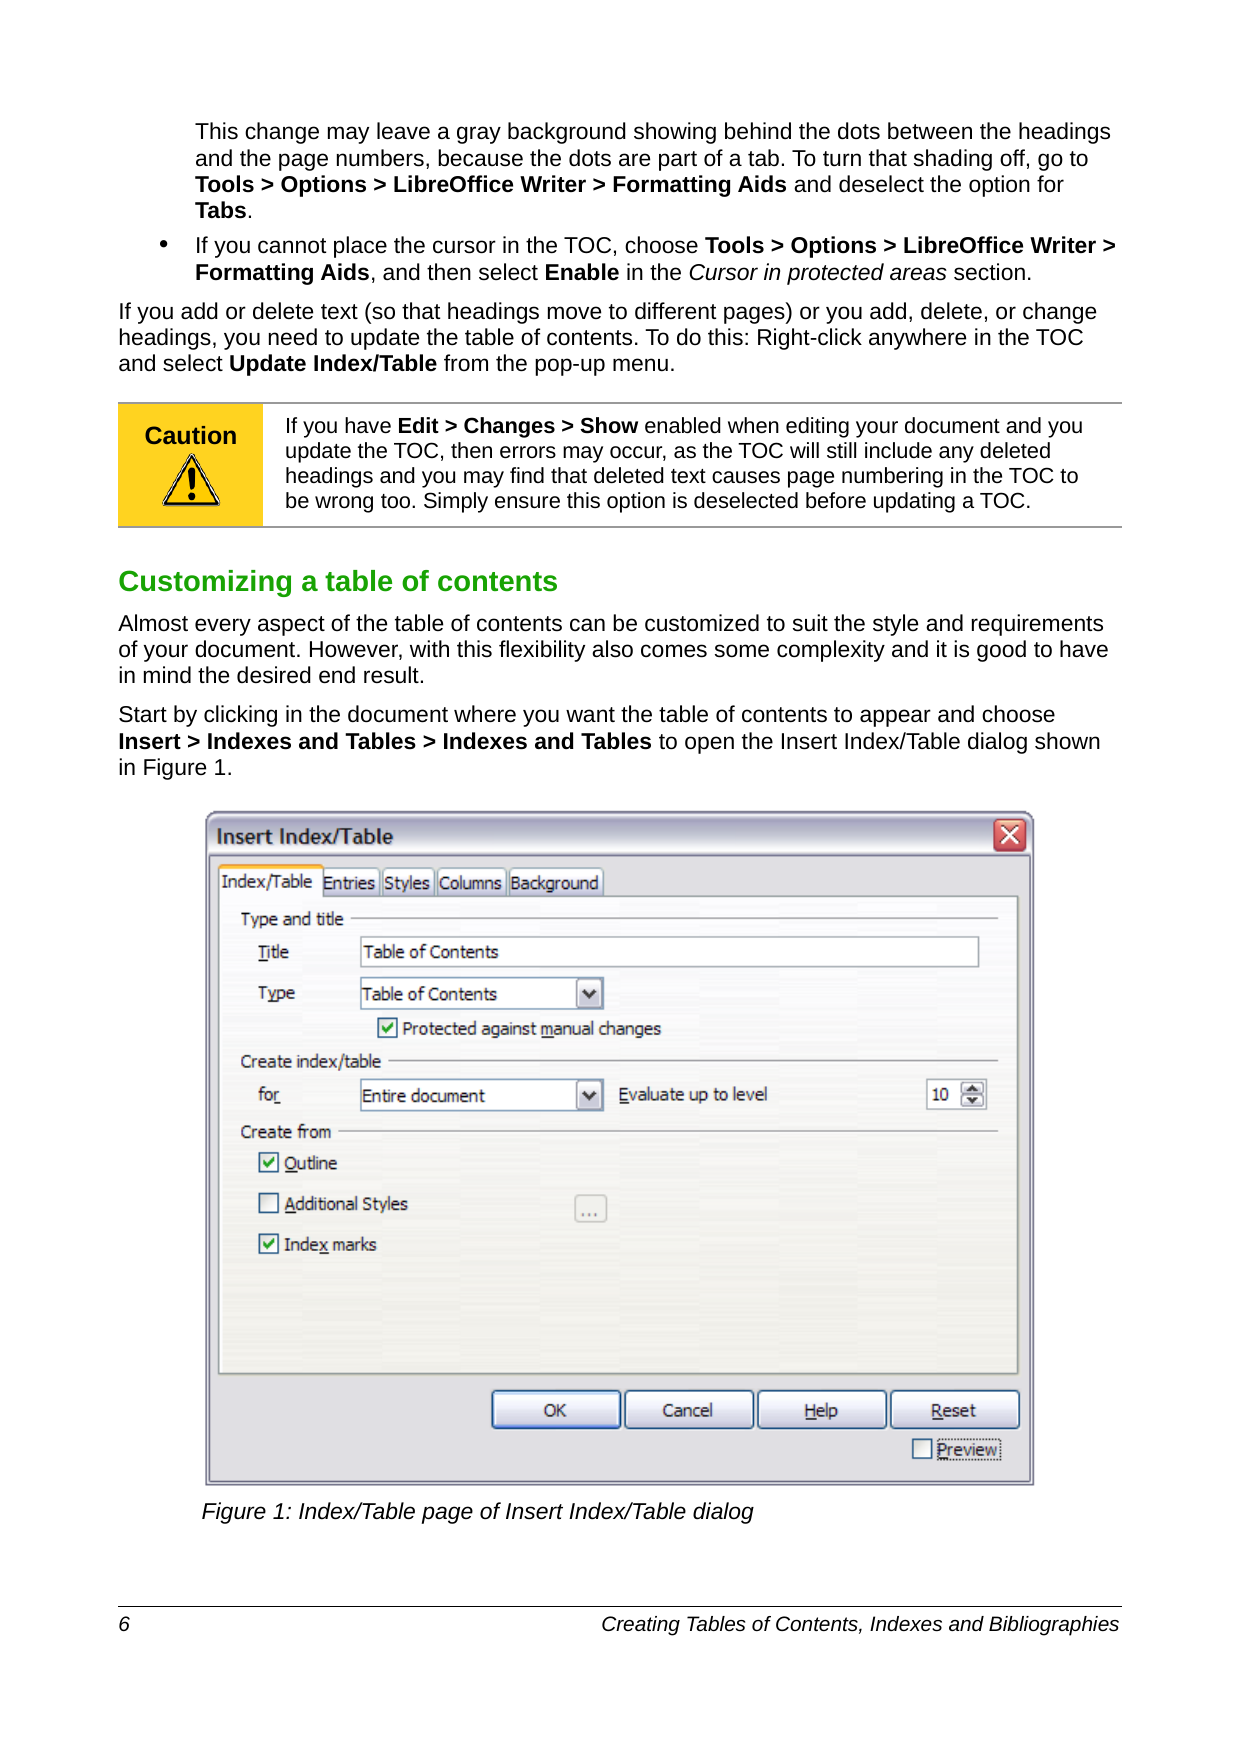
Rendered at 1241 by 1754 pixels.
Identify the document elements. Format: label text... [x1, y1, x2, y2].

text Almost every aspect of the table of contents can be customized to suit the style and requirements of your document. However, with this flexibility also comes some complexity and it is good to have in mind the desired end result. [118, 610, 1122, 689]
picture [158, 449, 224, 510]
table_header If you have Edit > Changes > Show enabled when editing your document and you update the TOC, then errors may occur, as the TOC will still include any deleted headings and you may find that deleted text causes page numbering in the TOC to be wrong too. Simply ensure this option is deselected before updating a TOC. [264, 404, 1122, 526]
list This change may leave a gray background showing behind the dots between the headings and the page numbers, because the dots are part of a tab. To turn that shading off, go to Tools > Options > LibreOffice Writer > Formatting Aids and deselect the option for Tabs. [195, 118, 1122, 223]
text Start by clicking in the document where you want the table of contents to appear and choose Insert > Indexes and Tables > Indexes and Tables to open the Insert Index/Table dialog shown in Figure 1. [118, 701, 1122, 780]
list If you cannot place the cursor in the TOC, choose Tools > Options > LibreOffice Writer > Formatting Aids, and then select Enable in the Cursor in protected areas section. [156, 230, 1122, 285]
picture [201, 805, 1039, 1492]
text Figure 1: Index/Table page of Insert Index/Table dialog [201, 1498, 1039, 1524]
subtitle Customizing a table of contents [118, 564, 1122, 597]
table_header Caution [118, 404, 263, 526]
text If you add or delete text (so that headings move to different pages) or you add, delete, or change headings, you need to update the table of contents. To do this: Right-click anywhere in the TOC and select Update Index/Table from the pop-up menu. [118, 298, 1122, 377]
